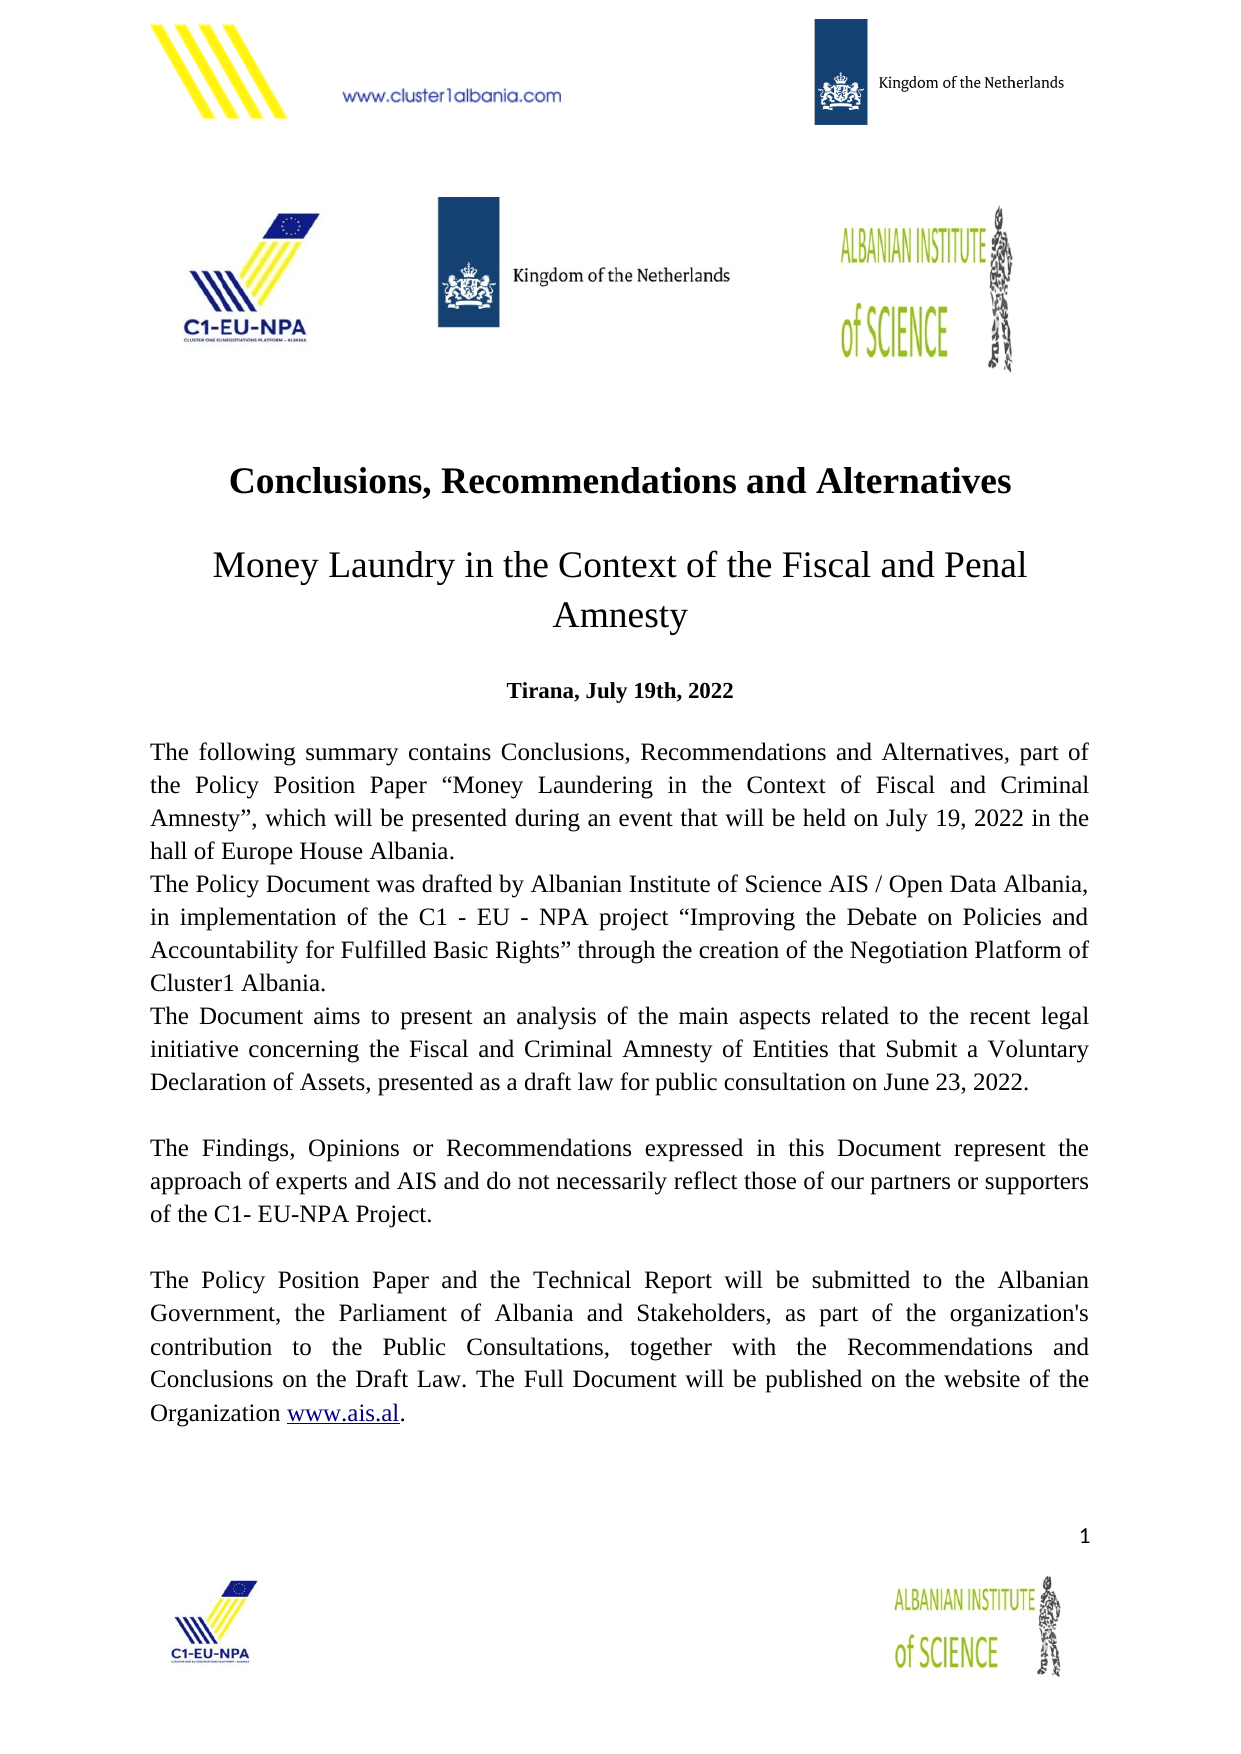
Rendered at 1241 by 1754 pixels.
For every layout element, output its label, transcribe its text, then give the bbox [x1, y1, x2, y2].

text Tirana, July 19th, 2022 [150, 677, 1090, 703]
text The Document aims to present an analysis of the main aspects related to the recent legal initiative concerning the Fiscal and Criminal Amnesty of Entities that Submit a Voluntary Declaration of Assets, presented as a draft law for public consultation on June 23, 2022. [150, 1001, 1090, 1096]
text Conclusions, Recommendations and Alternatives [150, 458, 1090, 501]
text The Findings, Opinions or Recommendations expressed in this Document represent the approach of experts and AIS and do not necessarily reflect those of our partners or supporters of the C1- EU-NPA Project. [150, 1133, 1090, 1228]
text The Policy Position Paper and the Technical Report will be submitted to the Albanian Government, the Parliament of Albania and Stakeholders, as part of the organization's contribution to the Public Consultations, together with the Recommendations and Conclusions on the Draft Law. The Full Document will be published on the website of the Organization www.ais.al. [150, 1266, 1090, 1426]
text Money Laundry in the Context of the Fiscal and Penal Amnesty [150, 543, 1090, 635]
text The Policy Document was drafted by Albanian Institute of Science AIS / Open Data Albania, in implementation of the C1 - EU - NPA project “Improving the Debate on Policies and Accountability for Fulfilled Basic Rights” through the creation of the Negotiation Platform of Cluster1 Albania. [150, 869, 1090, 997]
text The following summary contains Conclusions, Recommendations and Alternatives, part of the Policy Position Paper “Money Laundering in the Context of Fiscal and Criminal Amnesty”, which will be presented during an event that will be held on July 19, 2022 in the hall of Europe House Albania. [150, 737, 1090, 865]
